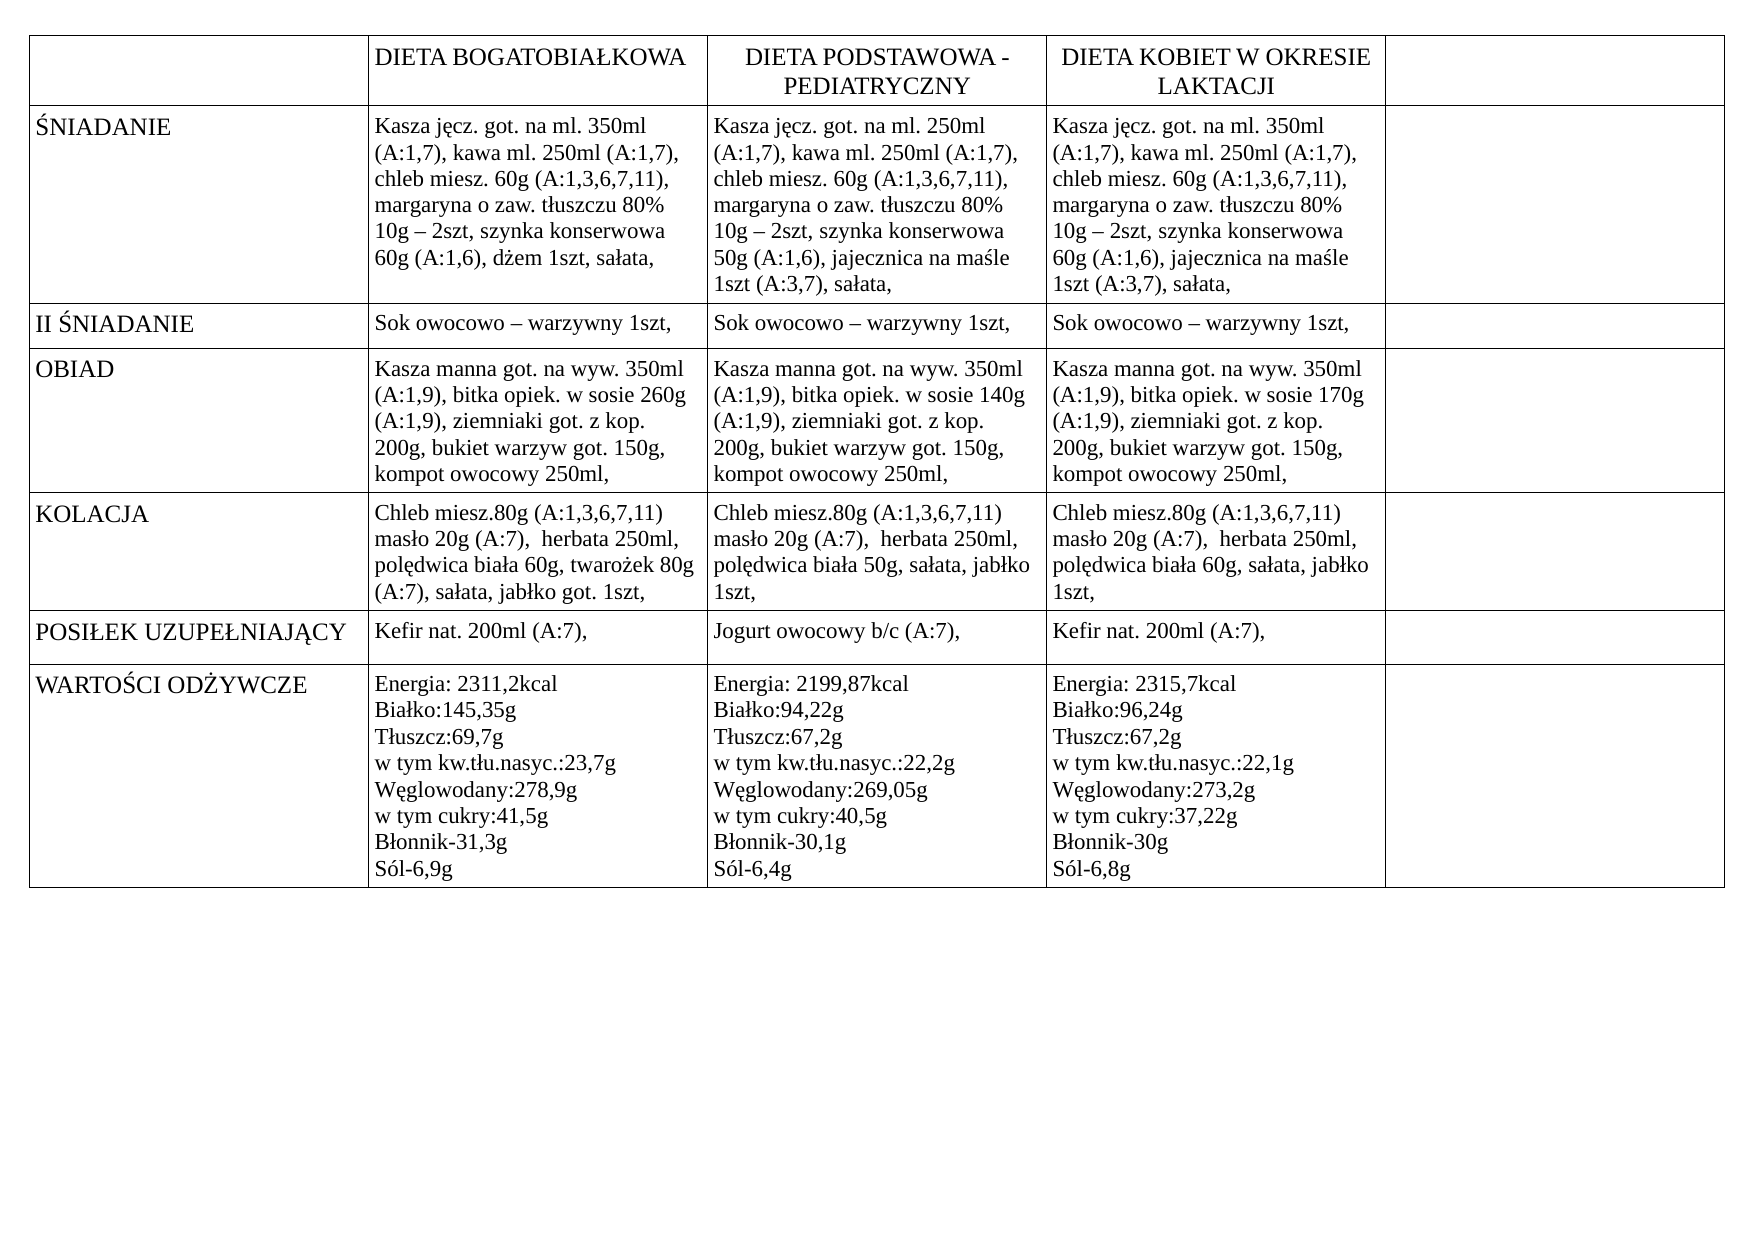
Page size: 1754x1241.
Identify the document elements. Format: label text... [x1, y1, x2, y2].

table_cell Energia: 2311,2kcal Białko:145,35g Tłuszcz:69,7g w tym kw.tłu.nasyc.:23,7g Węglowodany:278,9g w tym cukry:41,5g Błonnik-31,3g Sól-6,9g [369, 665, 707, 887]
table_cell OBIAD [30, 349, 368, 492]
table_cell WARTOŚCI ODŻYWCZE [30, 665, 368, 887]
table_cell POSIŁEK UZUPEŁNIAJĄCY [30, 611, 368, 663]
table_cell [1386, 304, 1724, 348]
table_cell DIETA PODSTAWOWA - PEDIATRYCZNY [708, 36, 1046, 105]
table_cell Kasza jęcz. got. na ml. 250ml (A:1,7), kawa ml. 250ml (A:1,7), chleb miesz. 60g (A:1,3,6,7,11), margaryna o zaw. tłuszczu 80% 10g – 2szt, szynka konserwowa 50g (A:1,6), jajecznica na maśle 1szt (A:3,7), sałata, [708, 106, 1046, 302]
table_cell Chleb miesz.80g (A:1,3,6,7,11) masło 20g (A:7), herbata 250ml, polędwica biała 50g, sałata, jabłko 1szt, [708, 493, 1046, 610]
table_cell Jogurt owocowy b/c (A:7), [708, 611, 1046, 663]
table_cell Energia: 2315,7kcal Białko:96,24g Tłuszcz:67,2g w tym kw.tłu.nasyc.:22,1g Węglowodany:273,2g w tym cukry:37,22g Błonnik-30g Sól-6,8g [1047, 665, 1385, 887]
table_cell Kefir nat. 200ml (A:7), [1047, 611, 1385, 663]
table_cell Kasza manna got. na wyw. 350ml (A:1,9), bitka opiek. w sosie 140g (A:1,9), ziemniaki got. z kop. 200g, bukiet warzyw got. 150g, kompot owocowy 250ml, [708, 349, 1046, 492]
table_cell [1386, 665, 1724, 887]
table_cell Kasza jęcz. got. na ml. 350ml (A:1,7), kawa ml. 250ml (A:1,7), chleb miesz. 60g (A:1,3,6,7,11), margaryna o zaw. tłuszczu 80% 10g – 2szt, szynka konserwowa 60g (A:1,6), jajecznica na maśle 1szt (A:3,7), sałata, [1047, 106, 1385, 302]
table_cell Energia: 2199,87kcal Białko:94,22g Tłuszcz:67,2g w tym kw.tłu.nasyc.:22,2g Węglowodany:269,05g w tym cukry:40,5g Błonnik-30,1g Sól-6,4g [708, 665, 1046, 887]
table_cell Kasza manna got. na wyw. 350ml (A:1,9), bitka opiek. w sosie 170g (A:1,9), ziemniaki got. z kop. 200g, bukiet warzyw got. 150g, kompot owocowy 250ml, [1047, 349, 1385, 492]
table_cell [30, 36, 368, 105]
table_cell [1386, 611, 1724, 663]
table_cell [1386, 493, 1724, 610]
table_cell ŚNIADANIE [30, 106, 368, 302]
table_cell Kefir nat. 200ml (A:7), [369, 611, 707, 663]
table_cell Sok owocowo – warzywny 1szt, [1047, 304, 1385, 348]
table_cell Sok owocowo – warzywny 1szt, [708, 304, 1046, 348]
table_cell [1386, 36, 1724, 105]
table_cell Chleb miesz.80g (A:1,3,6,7,11) masło 20g (A:7), herbata 250ml, polędwica biała 60g, twarożek 80g (A:7), sałata, jabłko got. 1szt, [369, 493, 707, 610]
table_cell II ŚNIADANIE [30, 304, 368, 348]
table_cell Kasza jęcz. got. na ml. 350ml (A:1,7), kawa ml. 250ml (A:1,7), chleb miesz. 60g (A:1,3,6,7,11), margaryna o zaw. tłuszczu 80% 10g – 2szt, szynka konserwowa 60g (A:1,6), dżem 1szt, sałata, [369, 106, 707, 302]
table_cell [1386, 106, 1724, 302]
table_cell Chleb miesz.80g (A:1,3,6,7,11) masło 20g (A:7), herbata 250ml, polędwica biała 60g, sałata, jabłko 1szt, [1047, 493, 1385, 610]
table_cell DIETA KOBIET W OKRESIE LAKTACJI [1047, 36, 1385, 105]
table_cell [1386, 349, 1724, 492]
table_cell DIETA BOGATOBIAŁKOWA [369, 36, 707, 105]
table_cell Sok owocowo – warzywny 1szt, [369, 304, 707, 348]
table_cell KOLACJA [30, 493, 368, 610]
table_cell Kasza manna got. na wyw. 350ml (A:1,9), bitka opiek. w sosie 260g (A:1,9), ziemniaki got. z kop. 200g, bukiet warzyw got. 150g, kompot owocowy 250ml, [369, 349, 707, 492]
